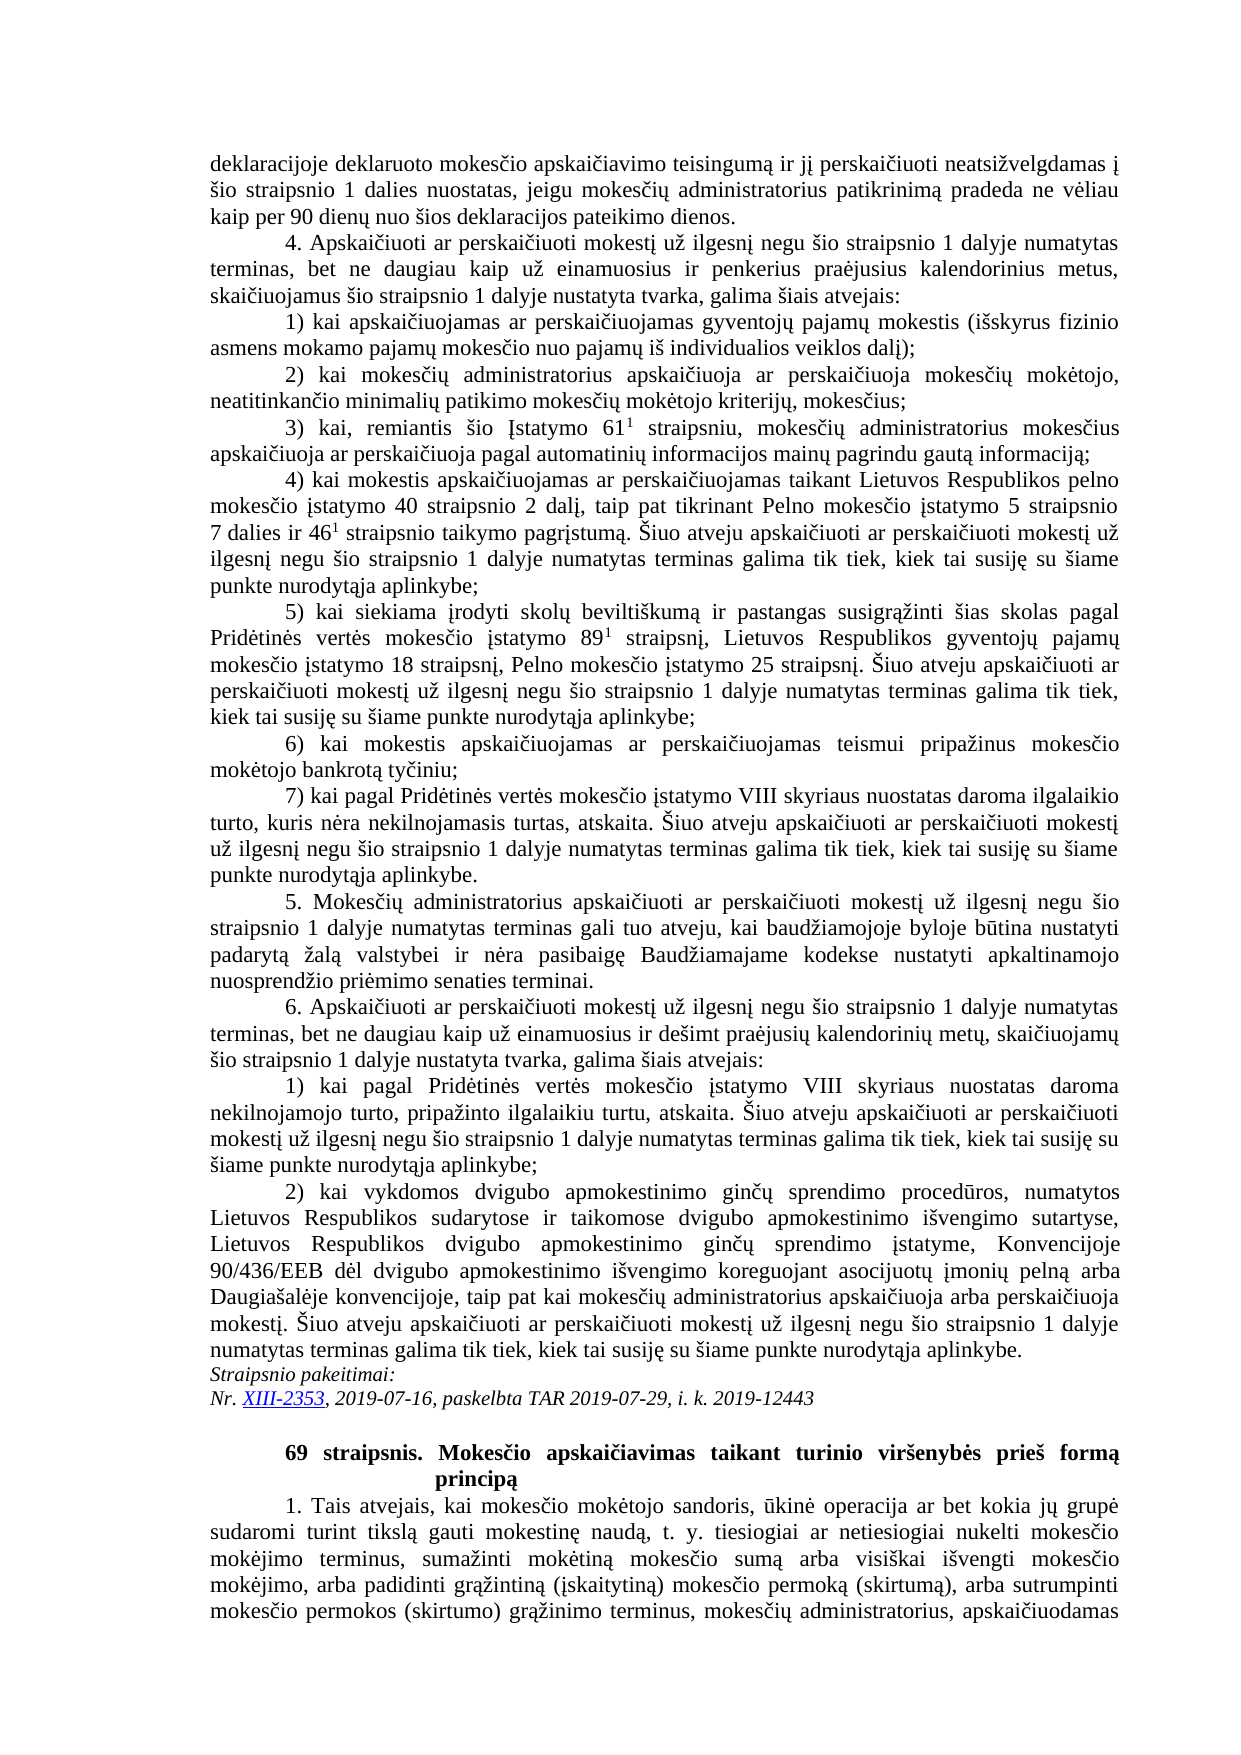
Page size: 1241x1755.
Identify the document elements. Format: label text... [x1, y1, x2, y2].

text 5) kai siekiama įrodyti skolų beviltiškumą ir pastangas susigrąžinti šias skolas pagal Pridėtinės vertės mokesčio įstatymo 891 straipsnį, Lietuvos Respublikos gyventojų pajamų mokesčio įstatymo 18 straipsnį, Pelno mokesčio įstatymo 25 straipsnį. Šiuo atveju apskaičiuoti ar perskaičiuoti mokestį už ilgesnį negu šio straipsnio 1 dalyje numatytas terminas galima tik tiek, kiek tai susiję su šiame punkte nurodytąja aplinkybe; [210, 598, 1120, 730]
text 1. Tais atvejais, kai mokesčio mokėtojo sandoris, ūkinė operacija ar bet kokia jų grupė sudaromi turint tikslą gauti mokestinę naudą, t. y. tiesiogiai ar netiesiogiai nukelti mokesčio mokėjimo terminus, sumažinti mokėtiną mokesčio sumą arba visiškai išvengti mokesčio mokėjimo, arba padidinti grąžintiną (įskaitytiną) mokesčio permoką (skirtumą), arba sutrumpinti mokesčio permokos (skirtumo) grąžinimo terminus, mokesčių administratorius, apskaičiuodamas [210, 1492, 1120, 1624]
text Nr. XIII-2353, 2019-07-16, paskelbta TAR 2019-07-29, i. k. 2019-12443 [210, 1386, 1120, 1410]
text 4) kai mokestis apskaičiuojamas ar perskaičiuojamas taikant Lietuvos Respublikos pelno mokesčio įstatymo 40 straipsnio 2 dalį, taip pat tikrinant Pelno mokesčio įstatymo 5 straipsnio 7 dalies ir 461 straipsnio taikymo pagrįstumą. Šiuo atveju apskaičiuoti ar perskaičiuoti mokestį už ilgesnį negu šio straipsnio 1 dalyje numatytas terminas galima tik tiek, kiek tai susiję su šiame punkte nurodytąja aplinkybe; [210, 466, 1120, 598]
text 7) kai pagal Pridėtinės vertės mokesčio įstatymo VIII skyriaus nuostatas daroma ilgalaikio turto, kuris nėra nekilnojamasis turtas, atskaita. Šiuo atveju apskaičiuoti ar perskaičiuoti mokestį už ilgesnį negu šio straipsnio 1 dalyje numatytas terminas galima tik tiek, kiek tai susiję su šiame punkte nurodytąja aplinkybe. [210, 782, 1120, 888]
text 2) kai mokesčių administratorius apskaičiuoja ar perskaičiuoja mokesčių mokėtojo, neatitinkančio minimalių patikimo mokesčių mokėtojo kriterijų, mokesčius; [210, 361, 1120, 413]
text 6) kai mokestis apskaičiuojamas ar perskaičiuojamas teismui pripažinus mokesčio mokėtojo bankrotą tyčiniu; [210, 730, 1120, 782]
text Straipsnio pakeitimai: [210, 1362, 1120, 1386]
text 4. Apskaičiuoti ar perskaičiuoti mokestį už ilgesnį negu šio straipsnio 1 dalyje numatytas terminas, bet ne daugiau kaip už einamuosius ir penkerius praėjusius kalendorinius metus, skaičiuojamus šio straipsnio 1 dalyje nustatyta tvarka, galima šiais atvejais: [210, 229, 1120, 308]
text 3) kai, remiantis šio Įstatymo 611 straipsniu, mokesčių administratorius mokesčius apskaičiuoja ar perskaičiuoja pagal automatinių informacijos mainų pagrindu gautą informaciją; [210, 413, 1120, 466]
text 6. Apskaičiuoti ar perskaičiuoti mokestį už ilgesnį negu šio straipsnio 1 dalyje numatytas terminas, bet ne daugiau kaip už einamuosius ir dešimt praėjusių kalendorinių metų, skaičiuojamų šio straipsnio 1 dalyje nustatyta tvarka, galima šiais atvejais: [210, 993, 1120, 1072]
text 1) kai pagal Pridėtinės vertės mokesčio įstatymo VIII skyriaus nuostatas daroma nekilnojamojo turto, pripažinto ilgalaikiu turtu, atskaita. Šiuo atveju apskaičiuoti ar perskaičiuoti mokestį už ilgesnį negu šio straipsnio 1 dalyje numatytas terminas galima tik tiek, kiek tai susiję su šiame punkte nurodytąja aplinkybe; [210, 1072, 1120, 1178]
text 5. Mokesčių administratorius apskaičiuoti ar perskaičiuoti mokestį už ilgesnį negu šio straipsnio 1 dalyje numatytas terminas gali tuo atveju, kai baudžiamojoje byloje būtina nustatyti padarytą žalą valstybei ir nėra pasibaigę Baudžiamajame kodekse nustatyti apkaltinamojo nuosprendžio priėmimo senaties terminai. [210, 888, 1120, 993]
text 1) kai apskaičiuojamas ar perskaičiuojamas gyventojų pajamų mokestis (išskyrus fizinio asmens mokamo pajamų mokesčio nuo pajamų iš individualios veiklos dalį); [210, 308, 1120, 361]
text 2) kai vykdomos dvigubo apmokestinimo ginčų sprendimo procedūros, numatytos Lietuvos Respublikos sudarytose ir taikomose dvigubo apmokestinimo išvengimo sutartyse, Lietuvos Respublikos dvigubo apmokestinimo ginčų sprendimo įstatyme, Konvencijoje 90/436/EEB dėl dvigubo apmokestinimo išvengimo koreguojant asocijuotų įmonių pelną arba Daugiašalėje konvencijoje, taip pat kai mokesčių administratorius apskaičiuoja arba perskaičiuoja mokestį. Šiuo atveju apskaičiuoti ar perskaičiuoti mokestį už ilgesnį negu šio straipsnio 1 dalyje numatytas terminas galima tik tiek, kiek tai susiję su šiame punkte nurodytąja aplinkybe. [210, 1178, 1120, 1362]
text deklaracijoje deklaruoto mokesčio apskaičiavimo teisingumą ir jį perskaičiuoti neatsižvelgdamas į šio straipsnio 1 dalies nuostatas, jeigu mokesčių administratorius patikrinimą pradeda ne vėliau kaip per 90 dienų nuo šios deklaracijos pateikimo dienos. [210, 150, 1120, 229]
text 69 straipsnis. Mokesčio apskaičiavimas taikant turinio viršenybės prieš formą principą [285, 1439, 1120, 1492]
